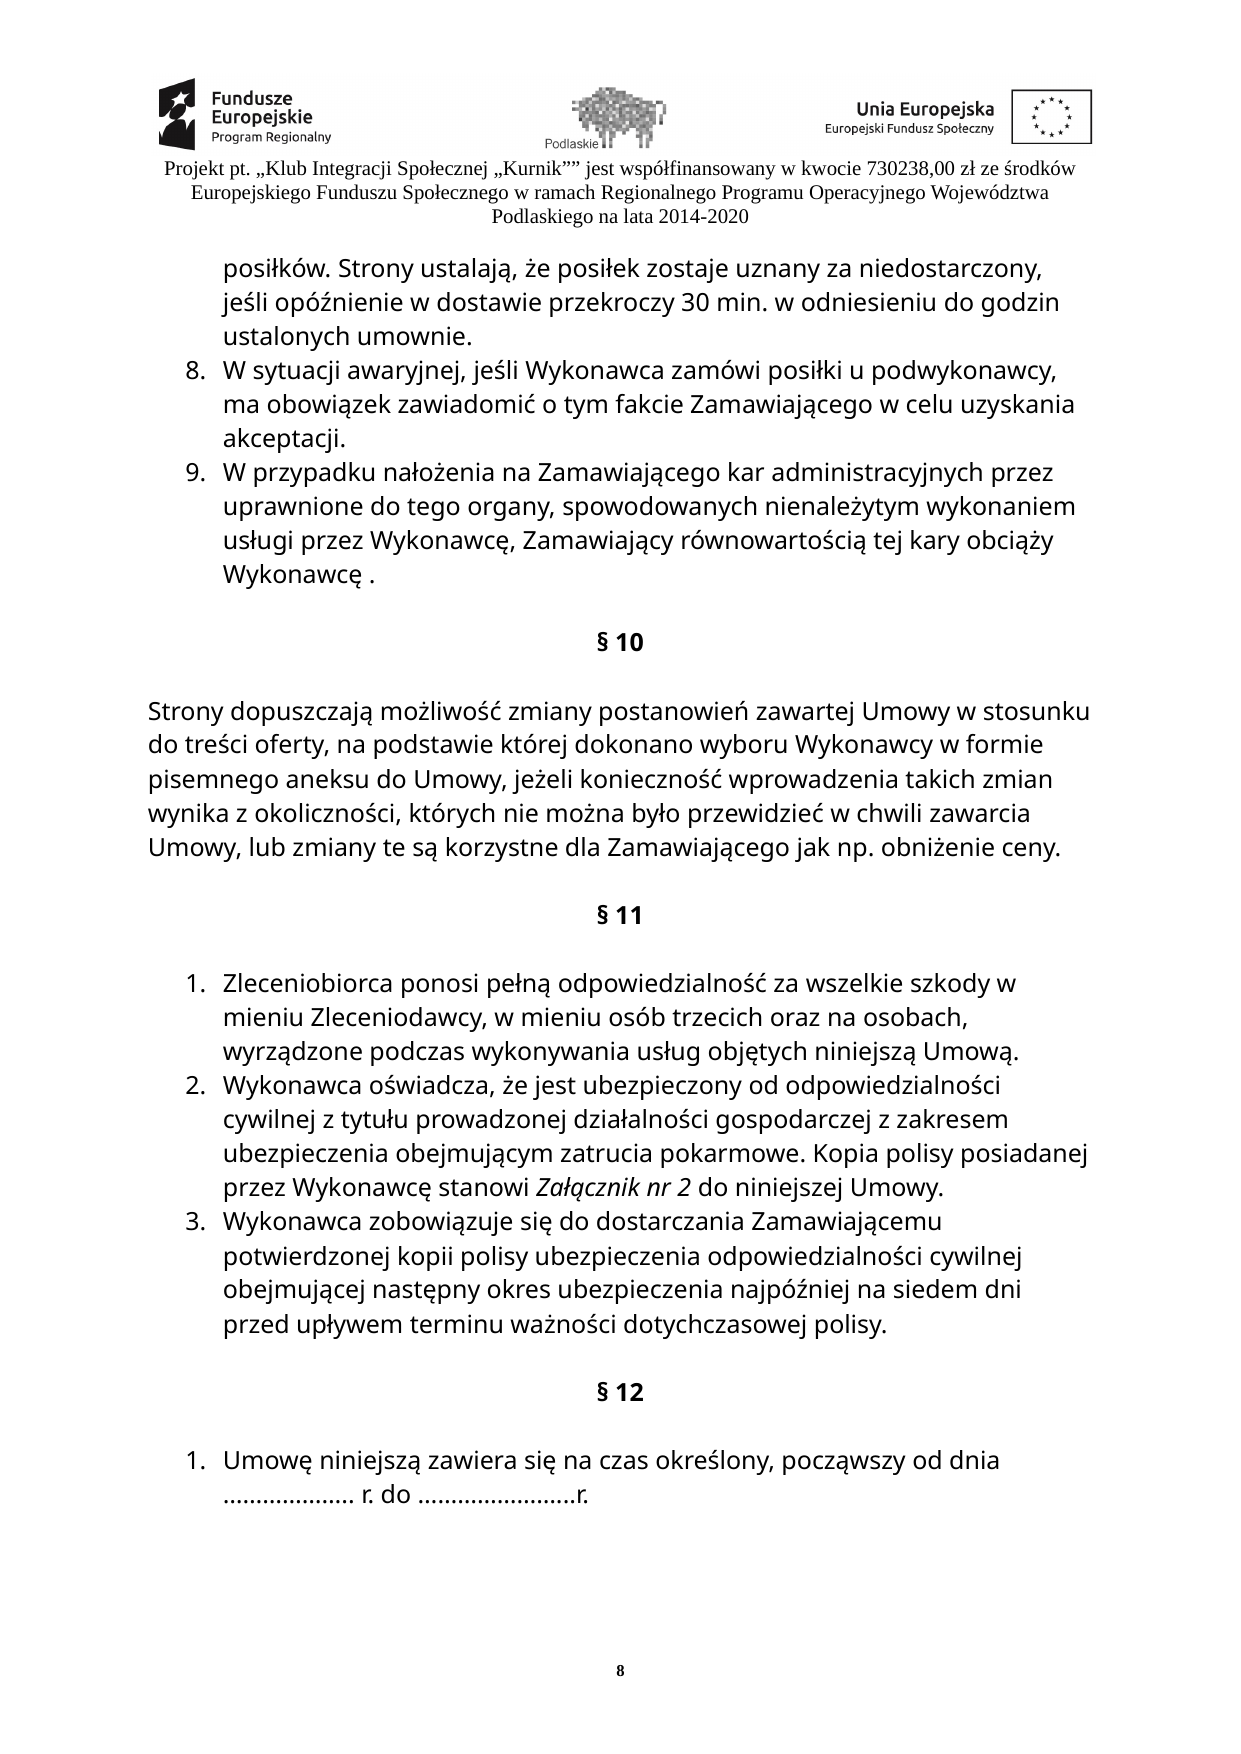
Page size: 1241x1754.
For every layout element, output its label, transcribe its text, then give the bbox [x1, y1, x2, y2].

list W przypadku nałożenia na Zamawiającego kar administracyjnych przez uprawnione do tego organy, spowodowanych nienależytym wykonaniem usługi przez Wykonawcę, Zamawiający równowartością tej kary obciąży Wykonawcę . [185, 455, 1093, 591]
list Zleceniobiorca ponosi pełną odpowiedzialność za wszelkie szkody w mieniu Zleceniodawcy, w mieniu osób trzecich oraz na osobach, wyrządzone podczas wykonywania usług objętych niniejszą Umową. [185, 966, 1093, 1068]
text § 11 [148, 897, 1093, 932]
text Strony dopuszczają możliwość zmiany postanowień zawartej Umowy w stosunku do treści oferty, na podstawie której dokonano wyboru Wykonawcy w formie pisemnego aneksu do Umowy, jeżeli konieczność wprowadzenia takich zmian wynika z okoliczności, których nie można było przewidzieć w chwili zawarcia Umowy, lub zmiany te są korzystne dla Zamawiającego jak np. obniżenie ceny. [148, 693, 1093, 863]
list Wykonawca oświadcza, że jest ubezpieczony od odpowiedzialności cywilnej z tytułu prowadzonej działalności gospodarczej z zakresem ubezpieczenia obejmującym zatrucia pokarmowe. Kopia polisy posiadanej przez Wykonawcę stanowi Załącznik nr 2 do niniejszej Umowy. [185, 1068, 1093, 1204]
picture [150, 73, 1096, 156]
text § 10 [148, 625, 1093, 659]
list posiłków. Strony ustalają, że posiłek zostaje uznany za niedostarczony, jeśli opóźnienie w dostawie przekroczy 30 min. w odniesieniu do godzin ustalonych umownie. [185, 250, 1093, 352]
list Umowę niniejszą zawiera się na czas określony, począwszy od dnia ……………….. r. do …………………...r. [185, 1442, 1093, 1511]
list W sytuacji awaryjnej, jeśli Wykonawca zamówi posiłki u podwykonawcy, ma obowiązek zawiadomić o tym fakcie Zamawiającego w celu uzyskania akceptacji. [185, 352, 1093, 455]
list Wykonawca zobowiązuje się do dostarczania Zamawiającemu potwierdzonej kopii polisy ubezpieczenia odpowiedzialności cywilnej obejmującej następny okres ubezpieczenia najpóźniej na siedem dni przed upływem terminu ważności dotychczasowej polisy. [185, 1204, 1093, 1340]
text § 12 [148, 1374, 1093, 1408]
